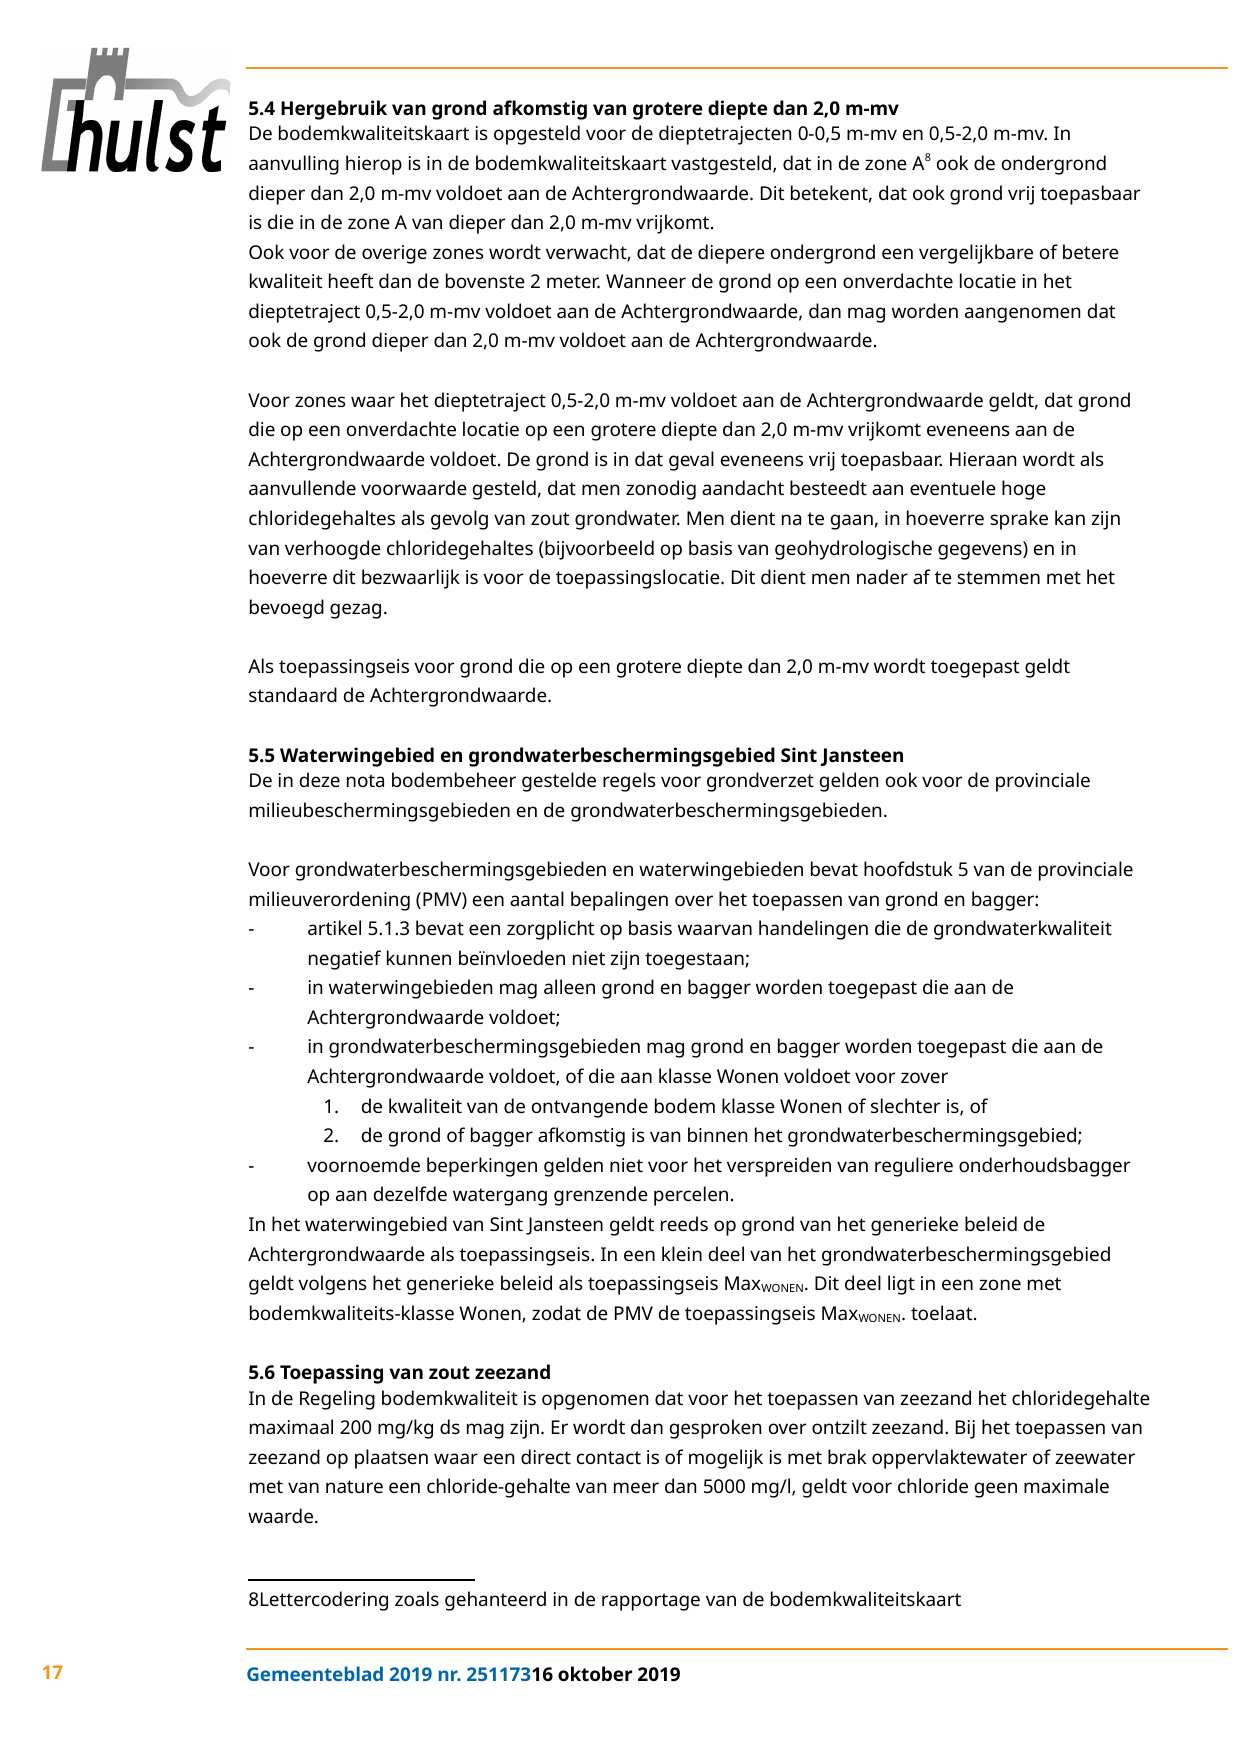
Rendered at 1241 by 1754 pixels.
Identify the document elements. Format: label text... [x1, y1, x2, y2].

text 5.4 Hergebruik van grond afkomstig van grotere diepte dan 2,0 m-mv [248, 95, 1152, 121]
list voornoemde beperkingen gelden niet voor het verspreiden van reguliere onderhoudsbagger op aan dezelfde watergang grenzende percelen. [248, 1152, 1152, 1207]
text Voor zones waar het dieptetraject 0,5-2,0 m-mv voldoet aan de Achtergrondwaarde geldt, dat grond die op een onverdachte locatie op een grotere diepte dan 2,0 m-mv vrijkomt eveneens aan de Achtergrondwaarde voldoet. De grond is in dat geval eveneens vrij toepasbaar. Hieraan wordt als aanvullende voorwaarde gesteld, dat men zonodig aandacht besteedt aan eventuele hoge chloridegehaltes als gevolg van zout grondwater. Men dient na te gaan, in hoeverre sprake kan zijn van verhoogde chloridegehaltes (bijvoorbeeld op basis van geohydrologische gegevens) en in hoeverre dit bezwaarlijk is voor de toepassingslocatie. Dit dient men nader af te stemmen met het bevoegd gezag. [248, 387, 1152, 619]
text Voor grondwaterbeschermingsgebieden en waterwingebieden bevat hoofdstuk 5 van de provinciale milieuverordening (PMV) een aantal bepalingen over het toepassen van grond en bagger: [248, 856, 1152, 912]
list de grond of bagger afkomstig is van binnen het grondwaterbeschermingsgebied; [323, 1122, 1152, 1148]
text De in deze nota bodembeheer gestelde regels voor grondverzet gelden ook voor de provinciale milieubeschermingsgebieden en de grondwaterbeschermingsgebieden. [248, 767, 1152, 823]
picture [41, 47, 231, 172]
text In de Regeling bodemkwaliteit is opgenomen dat voor het toepassen van zeezand het chloridegehalte maximaal 200 mg/kg ds mag zijn. Er wordt dan gesproken over ontzilt zeezand. Bij het toepassen van zeezand op plaatsen waar een direct contact is of mogelijk is met brak oppervlaktewater of zeewater met van nature een chloride-gehalte van meer dan 5000 mg/l, geldt voor chloride geen maximale waarde. [248, 1385, 1152, 1529]
text In het waterwingebied van Sint Jansteen geldt reeds op grond van het generieke beleid de Achtergrondwaarde als toepassingseis. In een klein deel van het grondwaterbeschermingsgebied geldt volgens het generieke beleid als toepassingseis MaxWONEN. Dit deel ligt in een zone met bodemkwaliteits-klasse Wonen, zodat de PMV de toepassingseis MaxWONEN. toelaat. [248, 1211, 1152, 1326]
text 5.5 Waterwingebied en grondwaterbeschermingsgebied Sint Jansteen [248, 742, 1152, 767]
list artikel 5.1.3 bevat een zorgplicht op basis waarvan handelingen die de grondwaterkwaliteit negatief kunnen beïnvloeden niet zijn toegestaan; [248, 915, 1152, 971]
list de kwaliteit van de ontvangende bodem klasse Wonen of slechter is, of [323, 1093, 1152, 1119]
text Lettercodering zoals gehanteerd in de rapportage van de bodemkwaliteitskaart [248, 1586, 1152, 1612]
list in grondwaterbeschermingsgebieden mag grond en bagger worden toegepast die aan de Achtergrondwaarde voldoet, of die aan klasse Wonen voldoet voor zover [248, 1034, 1152, 1089]
list in waterwingebieden mag alleen grond en bagger worden toegepast die aan de Achtergrondwaarde voldoet; [248, 974, 1152, 1030]
text 5.6 Toepassing van zout zeezand [248, 1359, 1152, 1385]
text Als toepassingseis voor grond die op een grotere diepte dan 2,0 m-mv wordt toegepast geldt standaard de Achtergrondwaarde. [248, 653, 1152, 708]
text De bodemkwaliteitskaart is opgesteld voor de dieptetrajecten 0-0,5 m-mv en 0,5-2,0 m-mv. In aanvulling hierop is in de bodemkwaliteitskaart vastgesteld, dat in de zone A ook de ondergrond dieper dan 2,0 m-mv voldoet aan de Achtergrondwaarde. Dit betekent, dat ook grond vrij toepasbaar is die in de zone A van dieper dan 2,0 m-mv vrijkomt. [248, 121, 1152, 235]
text Ook voor de overige zones wordt verwacht, dat de diepere ondergrond een vergelijkbare of betere kwaliteit heeft dan de bovenste 2 meter. Wanneer de grond op een onverdachte locatie in het dieptetraject 0,5-2,0 m-mv voldoet aan de Achtergrondwaarde, dan mag worden aangenomen dat ook de grond dieper dan 2,0 m-mv voldoet aan de Achtergrondwaarde. [248, 239, 1152, 353]
